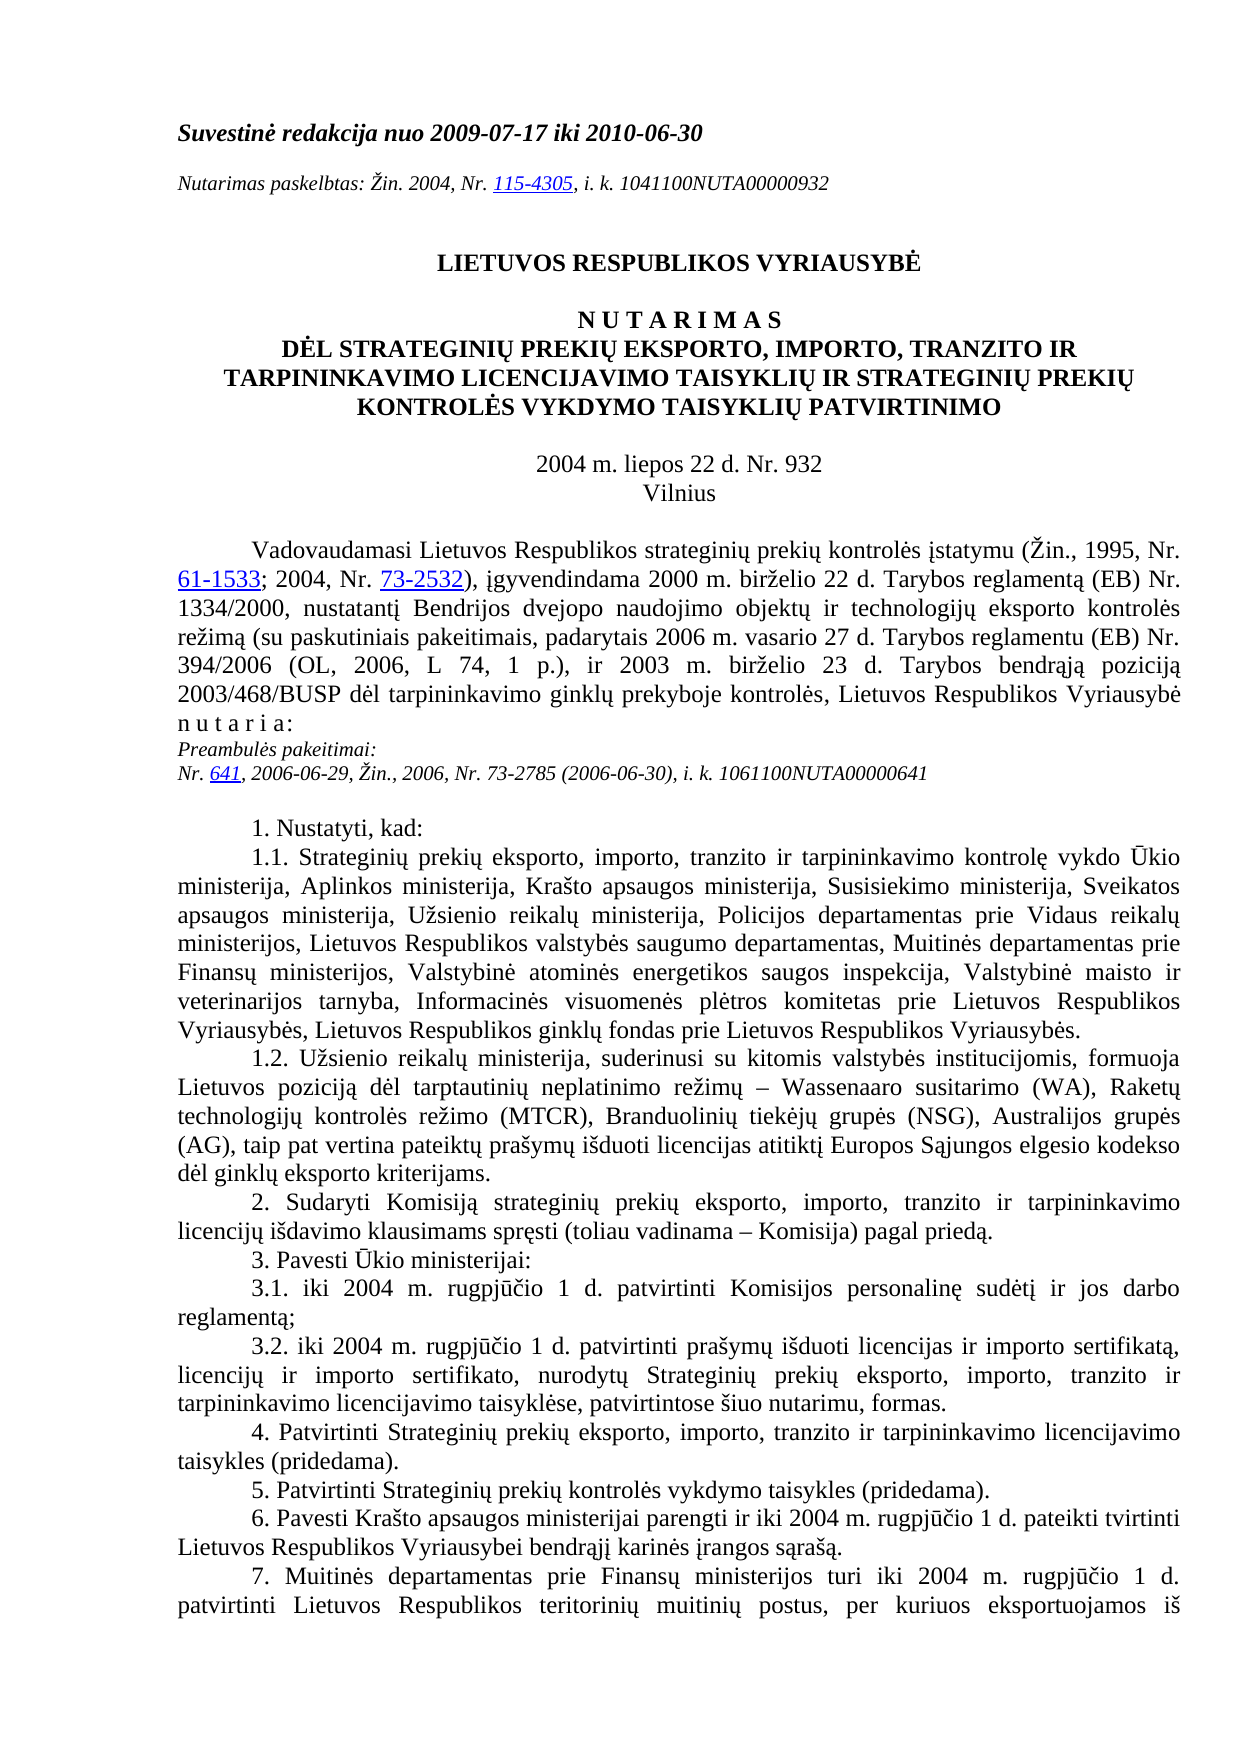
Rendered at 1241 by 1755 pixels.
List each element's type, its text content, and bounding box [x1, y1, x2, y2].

text 1.2. Užsienio reikalų ministerija, suderinusi su kitomis valstybės institucijomis, formuoja Lietuvos poziciją dėl tarptautinių neplatinimo režimų – Wassenaaro susitarimo (WA), Raketų technologijų kontrolės režimo (MTCR), Branduolinių tiekėjų grupės (NSG), Australijos grupės (AG), taip pat vertina pateiktų prašymų išduoti licencijas atitiktį Europos Sąjungos elgesio kodekso dėl ginklų eksporto kriterijams. [177, 1043, 1181, 1187]
text Vilnius [177, 478, 1181, 507]
text LIETUVOS RESPUBLIKOS VYRIAUSYBĖ [177, 248, 1181, 277]
text DĖL STRATEGINIŲ PREKIŲ EKSPORTO, IMPORTO, TRANZITO IR TARPININKAVIMO LICENCIJAVIMO TAISYKLIŲ IR STRATEGINIŲ PREKIŲ KONTROLĖS VYKDYMO TAISYKLIŲ PATVIRTINIMO [177, 334, 1181, 420]
text Nr. 641, 2006-06-29, Žin., 2006, Nr. 73-2785 (2006-06-30), i. k. 1061100NUTA00000641 [177, 761, 1181, 785]
text 1.1. Strateginių prekių eksporto, importo, tranzito ir tarpininkavimo kontrolę vykdo Ūkio ministerija, Aplinkos ministerija, Krašto apsaugos ministerija, Susisiekimo ministerija, Sveikatos apsaugos ministerija, Užsienio reikalų ministerija, Policijos departamentas prie Vidaus reikalų ministerijos, Lietuvos Respublikos valstybės saugumo departamentas, Muitinės departamentas prie Finansų ministerijos, Valstybinė atominės energetikos saugos inspekcija, Valstybinė maisto ir veterinarijos tarnyba, Informacinės visuomenės plėtros komitetas prie Lietuvos Respublikos Vyriausybės, Lietuvos Respublikos ginklų fondas prie Lietuvos Respublikos Vyriausybės. [177, 842, 1181, 1043]
text 1. Nustatyti, kad: [177, 813, 1181, 842]
text Suvestinė redakcija nuo 2009-07-17 iki 2010-06-30 [177, 118, 1181, 147]
text 3.2. iki 2004 m. rugpjūčio 1 d. patvirtinti prašymų išduoti licencijas ir importo sertifikatą, licencijų ir importo sertifikato, nurodytų Strateginių prekių eksporto, importo, tranzito ir tarpininkavimo licencijavimo taisyklėse, patvirtintose šiuo nutarimu, formas. [177, 1331, 1181, 1417]
text 3.1. iki 2004 m. rugpjūčio 1 d. patvirtinti Komisijos personalinę sudėtį ir jos darbo reglamentą; [177, 1273, 1181, 1331]
text Preambulės pakeitimai: [177, 737, 1181, 761]
text 7. Muitinės departamentas prie Finansų ministerijos turi iki 2004 m. rugpjūčio 1 d. patvirtinti Lietuvos Respublikos teritorinių muitinių postus, per kuriuos eksportuojamos iš [177, 1561, 1181, 1618]
text N U T A R I M A S [177, 305, 1181, 334]
text 5. Patvirtinti Strateginių prekių kontrolės vykdymo taisykles (pridedama). [177, 1475, 1181, 1503]
text 3. Pavesti Ūkio ministerijai: [177, 1245, 1181, 1273]
text 2004 m. liepos 22 d. Nr. 932 [177, 449, 1181, 478]
text 2. Sudaryti Komisiją strateginių prekių eksporto, importo, tranzito ir tarpininkavimo licencijų išdavimo klausimams spręsti (toliau vadinama – Komisija) pagal priedą. [177, 1187, 1181, 1245]
text 6. Pavesti Krašto apsaugos ministerijai parengti ir iki 2004 m. rugpjūčio 1 d. pateikti tvirtinti Lietuvos Respublikos Vyriausybei bendrąjį karinės įrangos sąrašą. [177, 1503, 1181, 1561]
text 4. Patvirtinti Strateginių prekių eksporto, importo, tranzito ir tarpininkavimo licencijavimo taisykles (pridedama). [177, 1417, 1181, 1475]
text Nutarimas paskelbtas: Žin. 2004, Nr. 115-4305, i. k. 1041100NUTA00000932 [177, 171, 1181, 195]
text Vadovaudamasi Lietuvos Respublikos strateginių prekių kontrolės įstatymu (Žin., 1995, Nr. 61-1533; 2004, Nr. 73-2532), įgyvendindama 2000 m. birželio 22 d. Tarybos reglamentą (EB) Nr. 1334/2000, nustatantį Bendrijos dvejopo naudojimo objektų ir technologijų eksporto kontrolės režimą (su paskutiniais pakeitimais, padarytais 2006 m. vasario 27 d. Tarybos reglamentu (EB) Nr. 394/2006 (OL, 2006, L 74, 1 p.), ir 2003 m. birželio 23 d. Tarybos bendrąją poziciją 2003/468/BUSP dėl tarpininkavimo ginklų prekyboje kontrolės, Lietuvos Respublikos Vyriausybė nutaria: [177, 535, 1181, 737]
